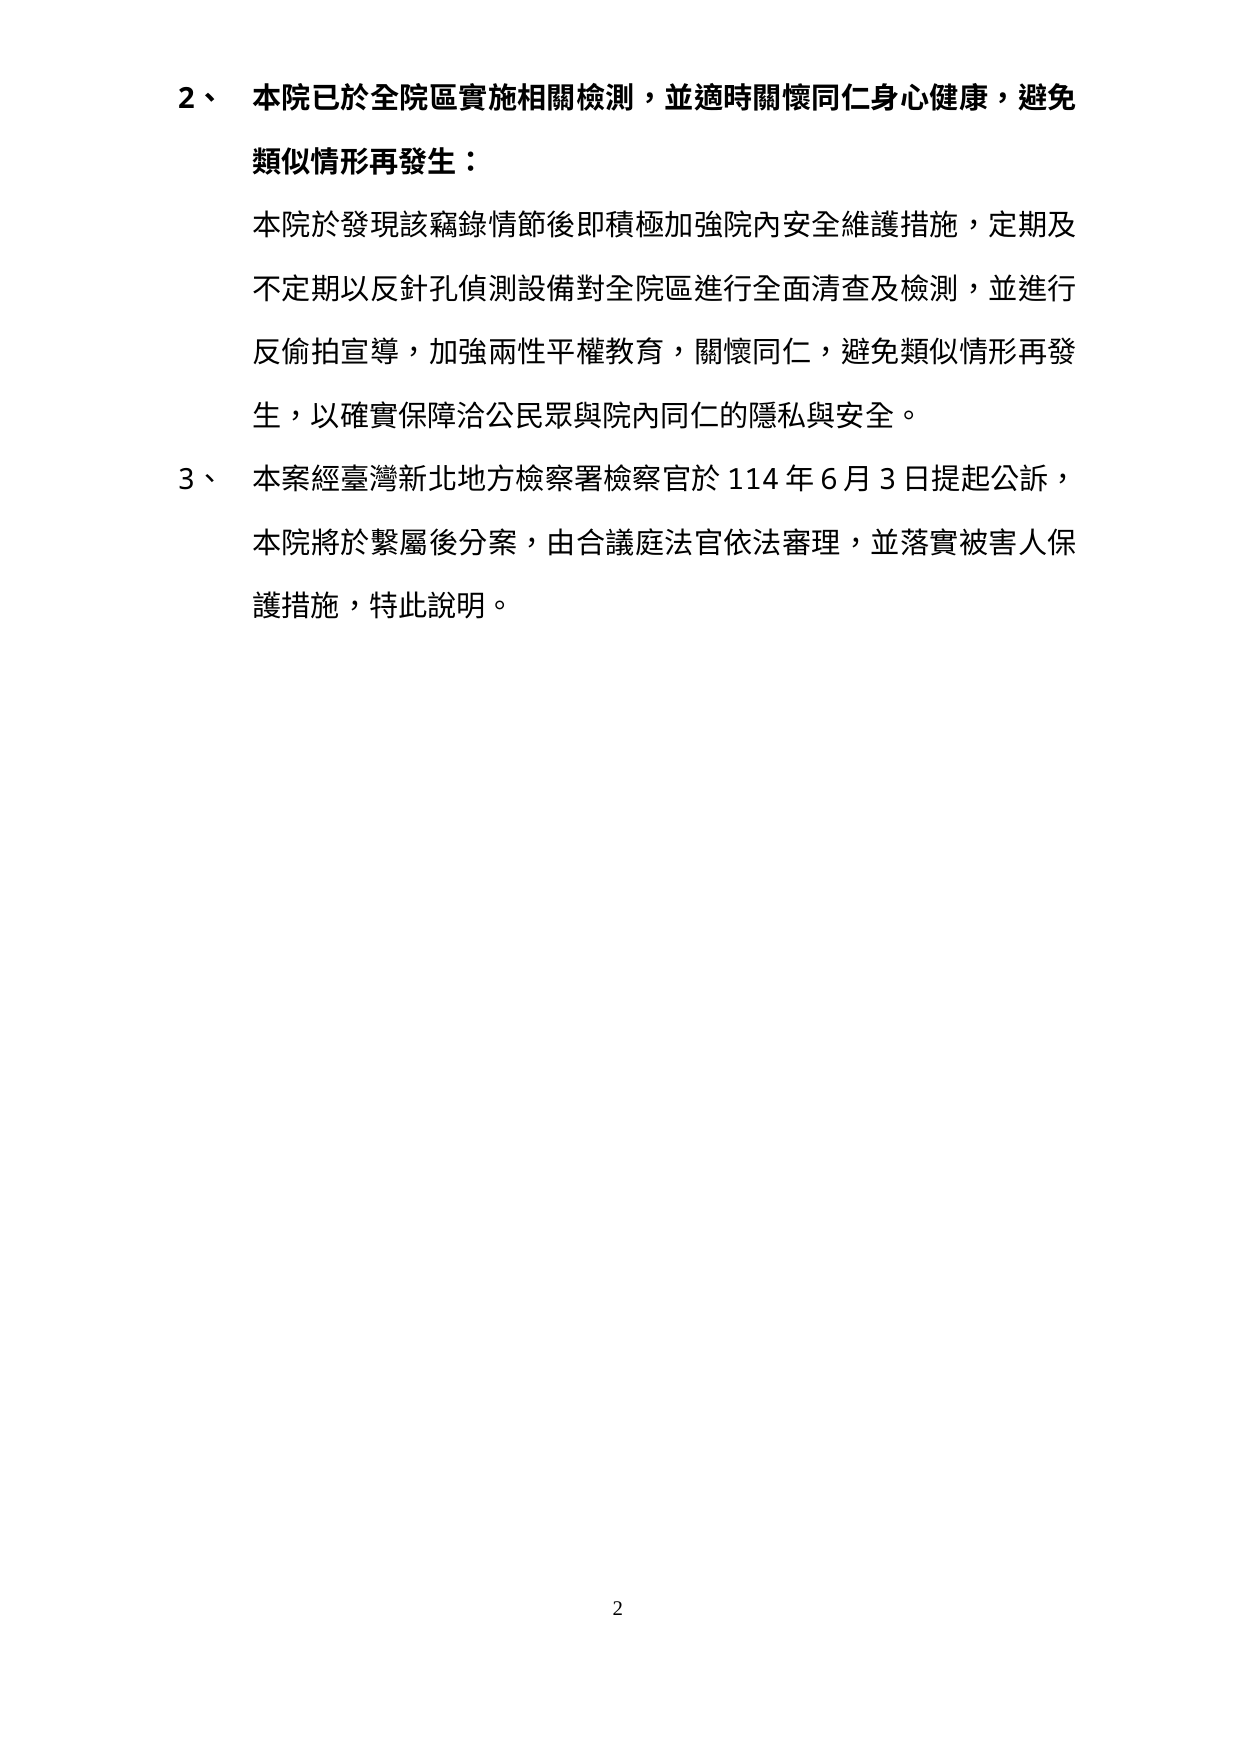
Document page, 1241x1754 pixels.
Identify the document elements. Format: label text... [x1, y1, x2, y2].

list 本案經臺灣新北地方檢察署檢察官於114年6月3日提起公訴，本院將於繫屬後分案，由合議庭法官依法審理，並落實被害人保護措施，特此說明。 [177, 456, 1078, 625]
list 本院已於全院區實施相關檢測，並適時關懷同仁身心健康，避免類似情形再發生： [177, 75, 1078, 181]
text 本院於發現該竊錄情節後即積極加強院內安全維護措施，定期及不定期以反針孔偵測設備對全院區進行全面清查及檢測，並進行反偷拍宣導，加強兩性平權教育，關懷同仁，避免類似情形再發 生，以確實保障洽公民眾與院內同仁的隱私與安全。 [252, 202, 1078, 434]
